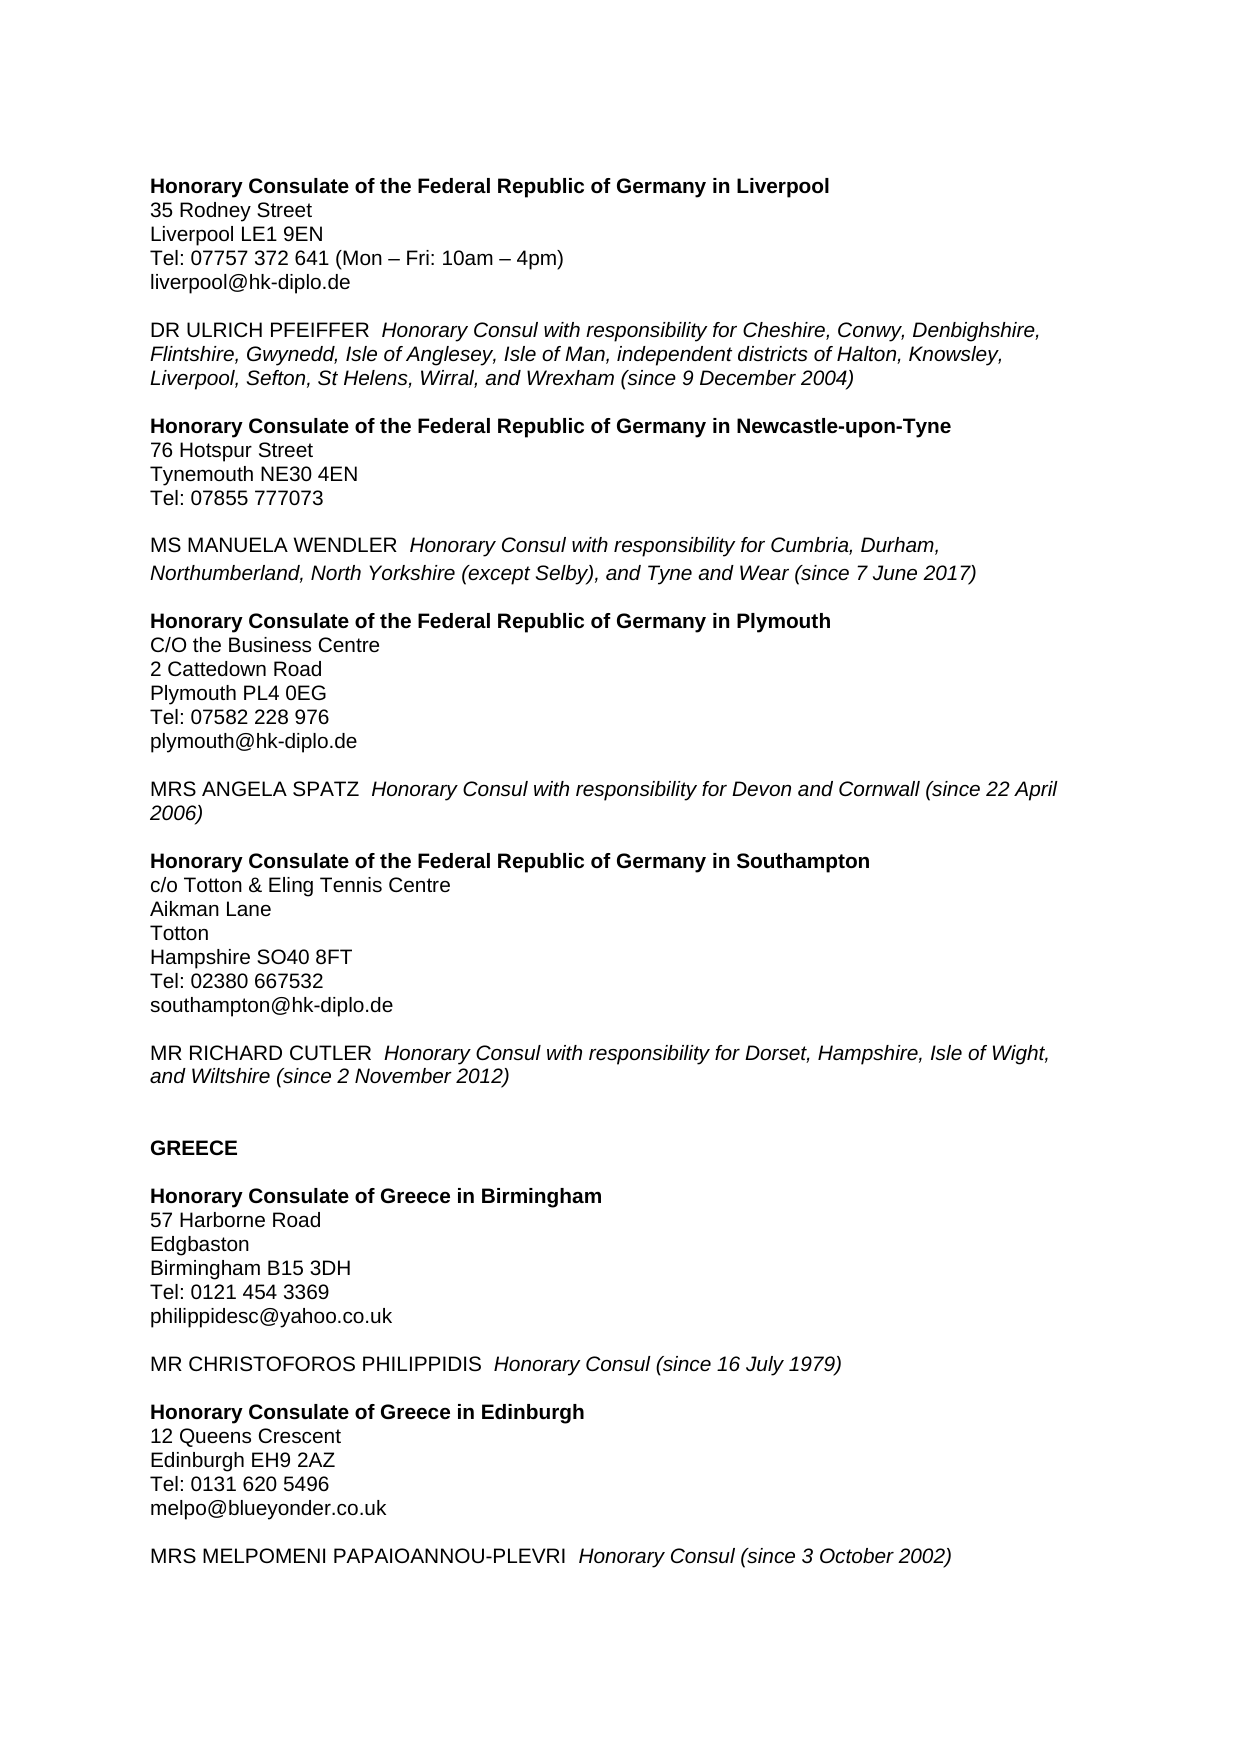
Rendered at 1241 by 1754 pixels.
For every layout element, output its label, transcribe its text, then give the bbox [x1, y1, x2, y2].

text Tel: 07855 777073 [150, 485, 1090, 509]
text Edinburgh EH9 2AZ [150, 1448, 1090, 1472]
text 12 Queens Crescent [150, 1424, 1090, 1448]
text 35 Rodney Street [150, 198, 1090, 222]
text Hampshire SO40 8FT [150, 944, 1090, 968]
text Tel: 02380 667532 [150, 968, 1090, 992]
text Tel: 07582 228 976 [150, 705, 1090, 729]
text Honorary Consulate of the Federal Republic of Germany in Liverpool [150, 174, 1090, 198]
text Birmingham B15 3DH [150, 1256, 1090, 1280]
text MRS MELPOMENI PAPAIOANNOU-PLEVRI Honorary Consul (since 3 October 2002) [150, 1543, 1090, 1567]
text southampton@hk-diplo.de [150, 992, 1090, 1016]
text 57 Harborne Road [150, 1208, 1090, 1232]
text 2 Cattedown Road [150, 657, 1090, 681]
text melpo@blueyonder.co.uk [150, 1496, 1090, 1519]
text Honorary Consulate of Greece in Birmingham [150, 1184, 1090, 1208]
text MR CHRISTOFOROS PHILIPPIDIS Honorary Consul (since 16 July 1979) [150, 1352, 1090, 1376]
text c/o Totton & Eling Tennis Centre [150, 873, 1090, 897]
text Liverpool LE1 9EN [150, 222, 1090, 246]
text C/O the Business Centre [150, 633, 1090, 657]
text Tel: 0131 620 5496 [150, 1472, 1090, 1496]
text Tynemouth NE30 4EN [150, 461, 1090, 485]
text Edgbaston [150, 1232, 1090, 1256]
text liverpool@hk-diplo.de [150, 270, 1090, 294]
text Honorary Consulate of Greece in Edinburgh [150, 1400, 1090, 1424]
text Honorary Consulate of the Federal Republic of Germany in Newcastle-upon-Tyne [150, 413, 1090, 437]
text MR RICHARD CUTLER Honorary Consul with responsibility for Dorset, Hampshire, Isle of Wight, and Wiltshire (since 2 November 2012) [150, 1040, 1090, 1088]
text Plymouth PL4 0EG [150, 681, 1090, 705]
text Honorary Consulate of the Federal Republic of Germany in Southampton [150, 849, 1090, 873]
text Tel: 07757 372 641 (Mon – Fri: 10am – 4pm) [150, 246, 1090, 270]
text MS MANUELA WENDLER Honorary Consul with responsibility for Cumbria, Durham, Northumberland, North Yorkshire (except Selby), and Tyne and Wear (since 7 June 2017) [150, 533, 1090, 585]
text DR ULRICH PFEIFFER Honorary Consul with responsibility for Cheshire, Conwy, Denbighshire, Flintshire, Gwynedd, Isle of Anglesey, Isle of Man, independent districts of Halton, Knowsley, Liverpool, Sefton, St Helens, Wirral, and Wrexham (since 9 December 2004) [150, 318, 1090, 389]
text philippidesc@yahoo.co.uk [150, 1304, 1090, 1328]
text Totton [150, 921, 1090, 944]
text GREECE [150, 1136, 1090, 1160]
text Aikman Lane [150, 897, 1090, 921]
text 76 Hotspur Street [150, 437, 1090, 461]
text Honorary Consulate of the Federal Republic of Germany in Plymouth [150, 609, 1090, 633]
text plymouth@hk-diplo.de [150, 729, 1090, 753]
text MRS ANGELA SPATZ Honorary Consul with responsibility for Devon and Cornwall (since 22 April 2006) [150, 777, 1090, 825]
text Tel: 0121 454 3369 [150, 1280, 1090, 1304]
